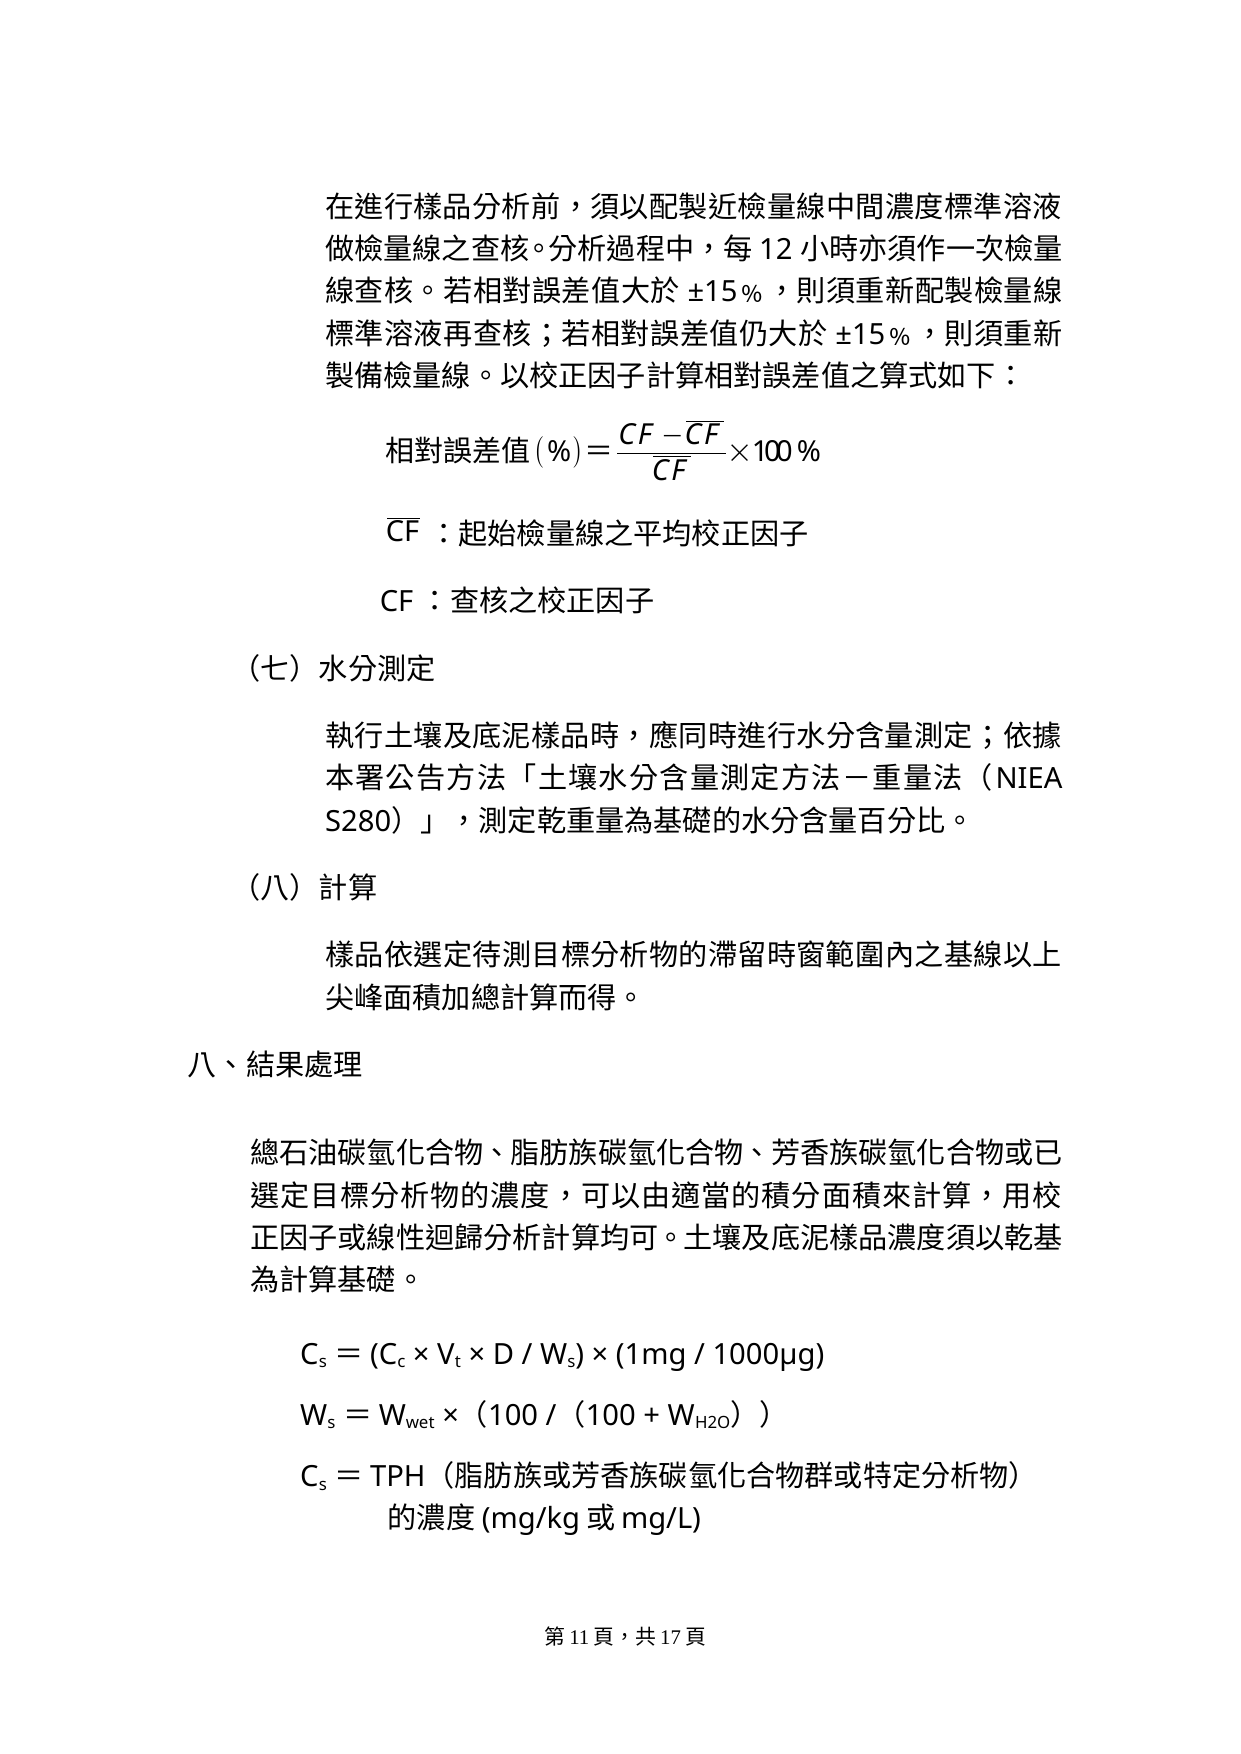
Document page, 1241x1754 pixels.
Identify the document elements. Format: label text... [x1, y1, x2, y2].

text CF ：查核之校正因子 [320, 578, 1062, 620]
text 在進行樣品分析前，須以配製近檢量線中間濃度標準溶液，做檢量線之查核。分析過程中，每 12 小時亦須作一次檢量線查核。若相對誤差值大於 ±15﹪，則須重新配製檢量線標準溶液再查核；若相對誤差值仍大於 ±15﹪，則須重新製備檢量線。以校正因子計算相對誤差值之算式如下： [325, 183, 1062, 395]
text 樣品依選定待測目標分析物的滯留時窗範圍內之基線以上尖峰面積加總計算而得。 [325, 932, 1062, 1016]
text 執行土壤及底泥樣品時，應同時進行水分含量測定；依據本署公告方法「土壤水分含量測定方法－重量法（NIEA S280）」，測定乾重量為基礎的水分含量百分比。 [325, 712, 1062, 839]
text （八）計算 [231, 864, 1062, 907]
text 八、結果處理 [187, 1041, 1062, 1084]
text （七）水分測定 [231, 645, 1062, 687]
text Cs ＝ TPH（脂肪族或芳香族碳氫化合物群或特定分析物）的濃度 (mg/kg或mg/L) [300, 1453, 1062, 1537]
text 總石油碳氫化合物、脂肪族碳氫化合物、芳香族碳氫化合物或已選定目標分析物的濃度，可以由適當的積分面積來計算，用校正因子或線性迴歸分析計算均可。土壤及底泥樣品濃度須以乾基為計算基礎。 [250, 1130, 1062, 1299]
text ：起始檢量線之平均校正因子 [320, 511, 1062, 553]
text Cs ＝ (Cc × Vt × D / Ws) × (1mg / 1000μg) [300, 1330, 1062, 1373]
text Ws ＝ Wwet ×（100 /（100 + WH2O）） [300, 1391, 1062, 1434]
